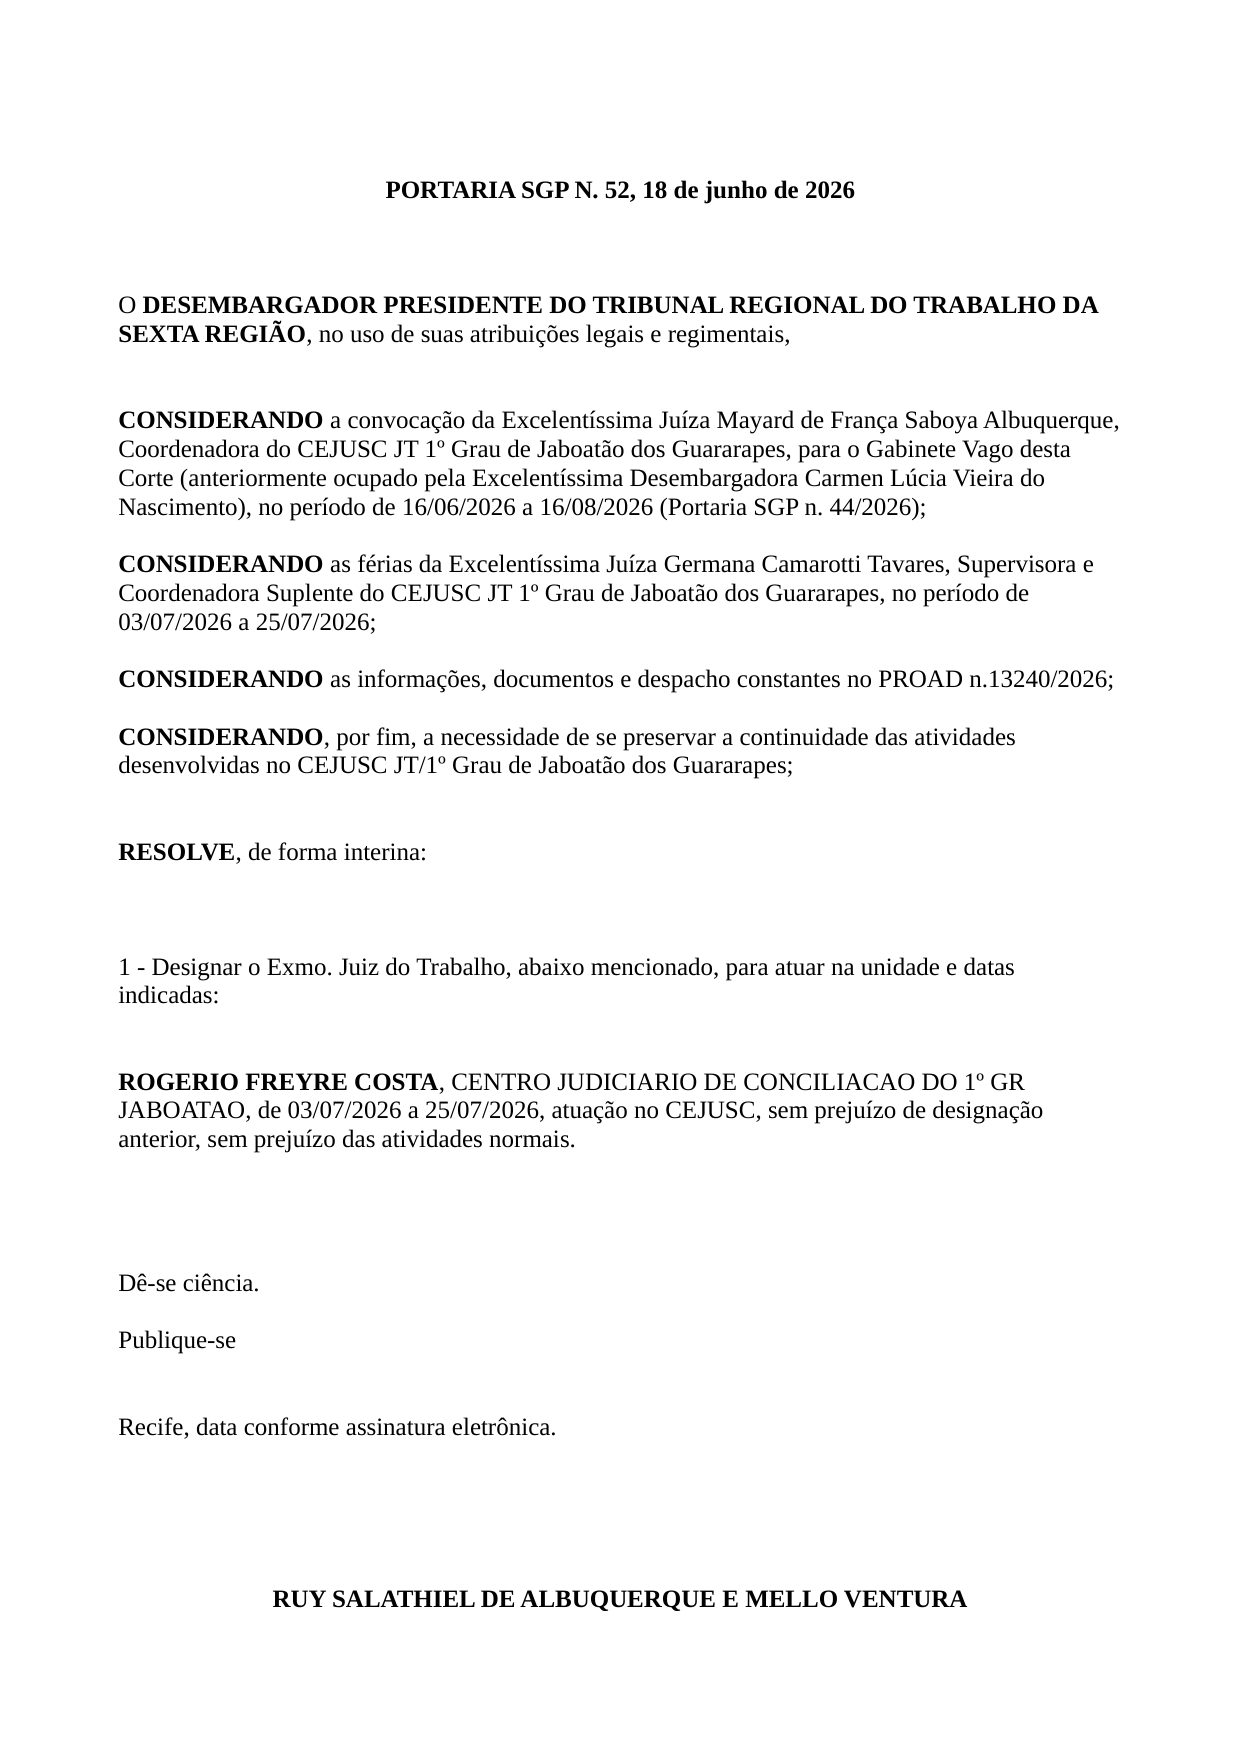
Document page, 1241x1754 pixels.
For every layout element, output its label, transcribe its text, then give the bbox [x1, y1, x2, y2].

text O DESEMBARGADOR PRESIDENTE DO TRIBUNAL REGIONAL DO TRABALHO DA SEXTA REGIÃO, no uso de suas atribuições legais e regimentais, [118, 291, 1122, 348]
text RUY SALATHIEL DE ALBUQUERQUE E MELLO VENTURA [118, 1584, 1122, 1613]
text Dê-se ciência. [118, 1268, 1122, 1297]
text CONSIDERANDO, por fim, a necessidade de se preservar a continuidade das atividades desenvolvidas no CEJUSC JT/1º Grau de Jaboatão dos Guararapes; [118, 722, 1122, 779]
text ROGERIO FREYRE COSTA, CENTRO JUDICIARIO DE CONCILIACAO DO 1º GR JABOATAO, de 03/07/2026 a 25/07/2026, atuação no CEJUSC, sem prejuízo de designação anterior, sem prejuízo das atividades normais. [118, 1067, 1122, 1153]
text CONSIDERANDO as informações, documentos e despacho constantes no PROAD n.13240/2026; [118, 664, 1122, 693]
text CONSIDERANDO as férias da Excelentíssima Juíza Germana Camarotti Tavares, Supervisora e Coordenadora Suplente do CEJUSC JT 1º Grau de Jaboatão dos Guararapes, no período de 03/07/2026 a 25/07/2026; [118, 549, 1122, 636]
text CONSIDERANDO a convocação da Excelentíssima Juíza Mayard de França Saboya Albuquerque, Coordenadora do CEJUSC JT 1º Grau de Jaboatão dos Guararapes, para o Gabinete Vago desta Corte (anteriormente ocupado pela Excelentíssima Desembargadora Carmen Lúcia Vieira do Nascimento), no período de 16/06/2026 a 16/08/2026 (Portaria SGP n. 44/2026); [118, 406, 1122, 521]
text 1 - Designar o Exmo. Juiz do Trabalho, abaixo mencionado, para atuar na unidade e datas indicadas: [118, 952, 1122, 1009]
text PORTARIA SGP N. 52, 18 de junho de 2026 [118, 176, 1122, 204]
text Publique-se [118, 1326, 1122, 1354]
text Recife, data conforme assinatura eletrônica. [118, 1412, 1122, 1441]
text RESOLVE, de forma interina: [118, 837, 1122, 866]
